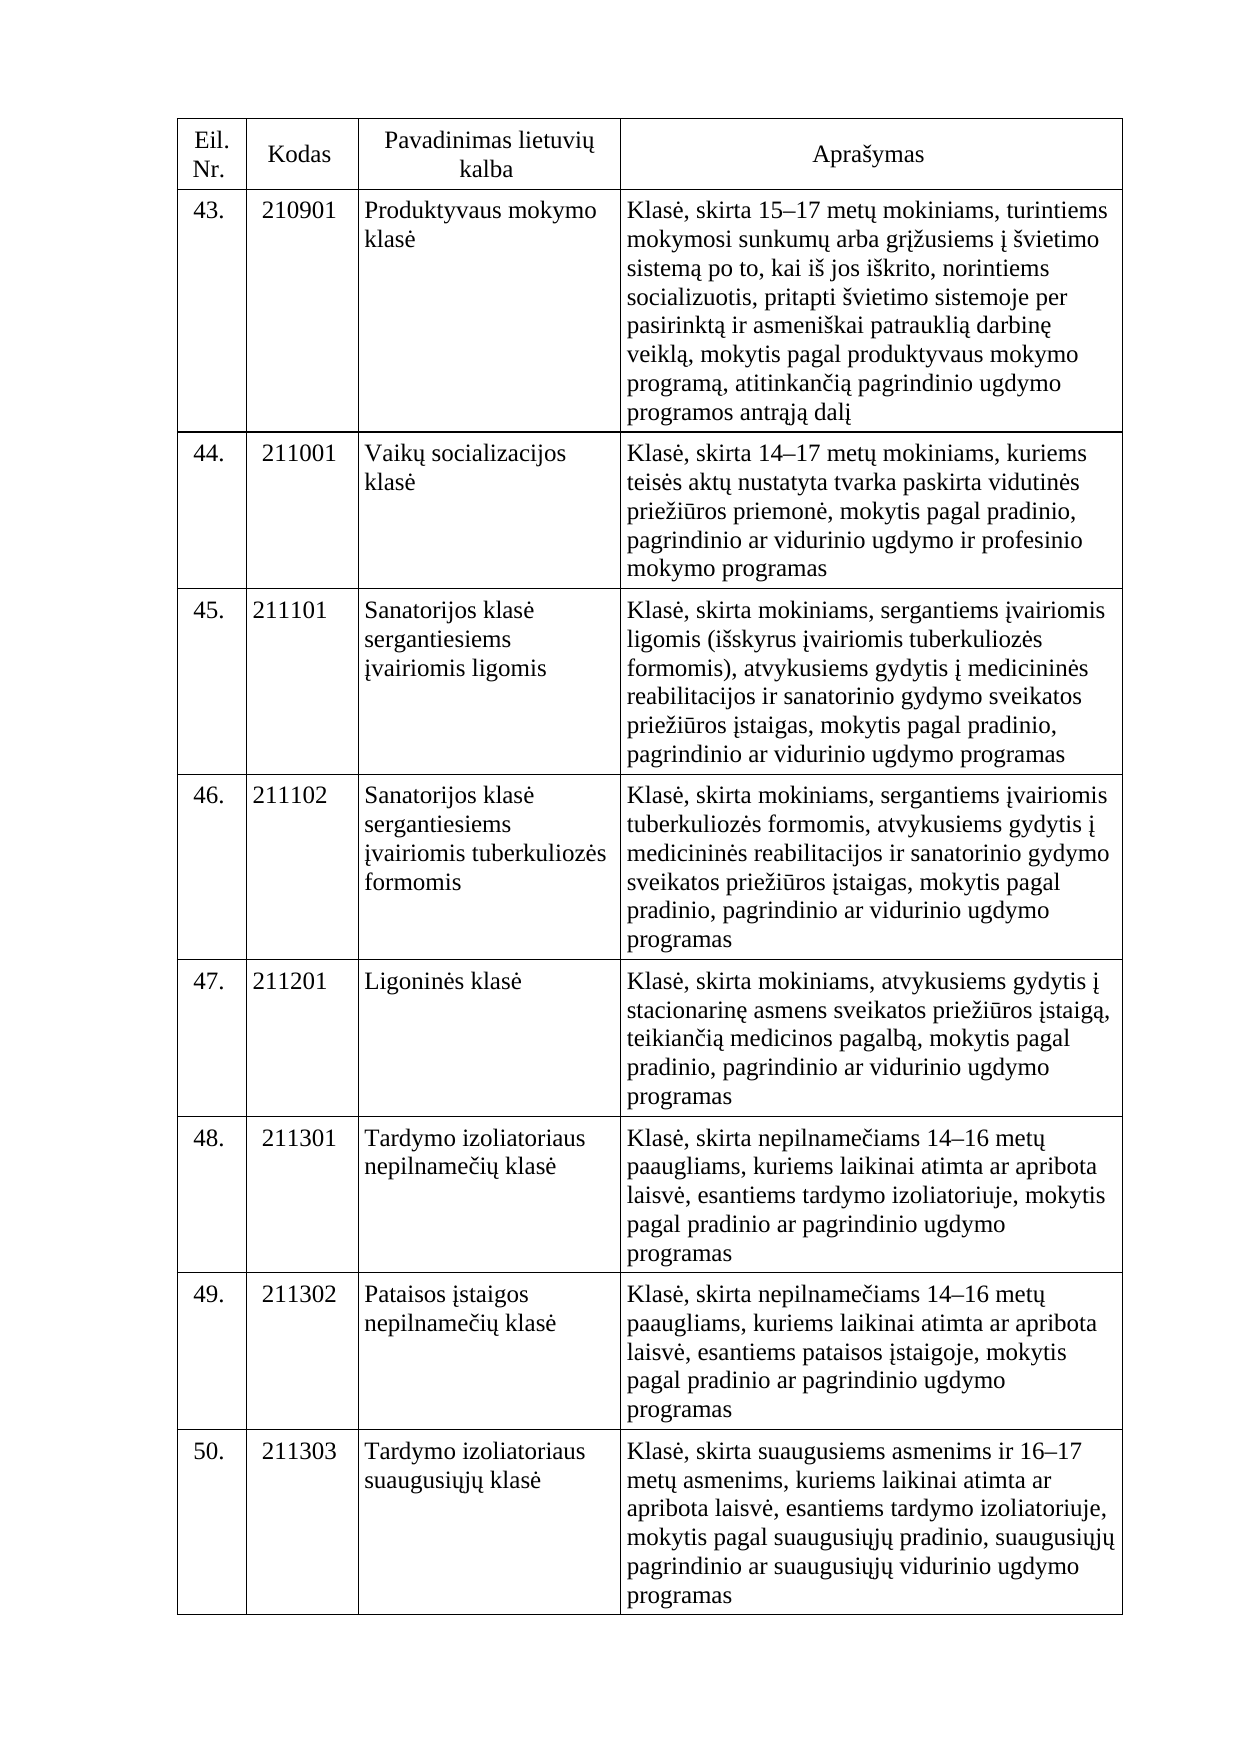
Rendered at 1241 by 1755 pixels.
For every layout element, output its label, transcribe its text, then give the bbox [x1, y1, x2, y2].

table_cell Klasė, skirta 15–17 metų mokiniams, turintiems mokymosi sunkumų arba grįžusiems į švietimo sistemą po to, kai iš jos iškrito, norintiems socializuotis, pritapti švietimo sistemoje per pasirinktą ir asmeniškai patrauklią darbinę veiklą, mokytis pagal produktyvaus mokymo programą, atitinkančią pagrindinio ugdymo programos antrąją dalį [621, 190, 1122, 431]
table_cell 46. [178, 775, 246, 959]
table_cell 50. [178, 1430, 246, 1614]
table_cell 211303 [247, 1430, 358, 1614]
table_cell 43. [178, 190, 246, 431]
table_cell 211201 [247, 960, 358, 1116]
table_cell Ligoninės klasė [359, 960, 620, 1116]
table_cell Klasė, skirta mokiniams, sergantiems įvairiomis tuberkuliozės formomis, atvykusiems gydytis į medicininės reabilitacijos ir sanatorinio gydymo sveikatos priežiūros įstaigas, mokytis pagal pradinio, pagrindinio ar vidurinio ugdymo programas [621, 775, 1122, 959]
table_cell 211302 [247, 1273, 358, 1429]
table_cell 210901 [247, 190, 358, 431]
table_cell Klasė, skirta mokiniams, atvykusiems gydytis į stacionarinę asmens sveikatos priežiūros įstaigą, teikiančią medicinos pagalbą, mokytis pagal pradinio, pagrindinio ar vidurinio ugdymo programas [621, 960, 1122, 1116]
table_cell Klasė, skirta nepilnamečiams 14–16 metų paaugliams, kuriems laikinai atimta ar apribota laisvė, esantiems tardymo izoliatoriuje, mokytis pagal pradinio ar pagrindinio ugdymo programas [621, 1117, 1122, 1272]
table_cell 211001 [247, 433, 358, 588]
table_cell 44. [178, 433, 246, 588]
table_cell Vaikų socializacijos klasė [359, 433, 620, 588]
table_cell 48. [178, 1117, 246, 1272]
table_header Pavadinimas lietuvių kalba [359, 119, 620, 188]
table_cell Klasė, skirta mokiniams, sergantiems įvairiomis ligomis (išskyrus įvairiomis tuberkuliozės formomis), atvykusiems gydytis į medicininės reabilitacijos ir sanatorinio gydymo sveikatos priežiūros įstaigas, mokytis pagal pradinio, pagrindinio ar vidurinio ugdymo programas [621, 589, 1122, 773]
table_cell 211102 [247, 775, 358, 959]
table_cell Sanatorijos klasė sergantiesiems įvairiomis ligomis [359, 589, 620, 773]
table_cell 211101 [247, 589, 358, 773]
table_cell 47. [178, 960, 246, 1116]
table_cell 49. [178, 1273, 246, 1429]
table_cell Klasė, skirta suaugusiems asmenims ir 16–17 metų asmenims, kuriems laikinai atimta ar apribota laisvė, esantiems tardymo izoliatoriuje, mokytis pagal suaugusiųjų pradinio, suaugusiųjų pagrindinio ar suaugusiųjų vidurinio ugdymo programas [621, 1430, 1122, 1614]
table_cell Produktyvaus mokymo klasė [359, 190, 620, 431]
table_cell 211301 [247, 1117, 358, 1272]
table_header Eil. Nr. [178, 119, 246, 188]
table_header Kodas [247, 119, 358, 188]
table_cell Klasė, skirta nepilnamečiams 14–16 metų paaugliams, kuriems laikinai atimta ar apribota laisvė, esantiems pataisos įstaigoje, mokytis pagal pradinio ar pagrindinio ugdymo programas [621, 1273, 1122, 1429]
table_cell Tardymo izoliatoriaus nepilnamečių klasė [359, 1117, 620, 1272]
table_cell Klasė, skirta 14–17 metų mokiniams, kuriems teisės aktų nustatyta tvarka paskirta vidutinės priežiūros priemonė, mokytis pagal pradinio, pagrindinio ar vidurinio ugdymo ir profesinio mokymo programas [621, 433, 1122, 588]
table_cell Sanatorijos klasė sergantiesiems įvairiomis tuberkuliozės formomis [359, 775, 620, 959]
table_header Aprašymas [621, 119, 1122, 188]
table_cell Tardymo izoliatoriaus suaugusiųjų klasė [359, 1430, 620, 1614]
table_cell Pataisos įstaigos nepilnamečių klasė [359, 1273, 620, 1429]
table_cell 45. [178, 589, 246, 773]
